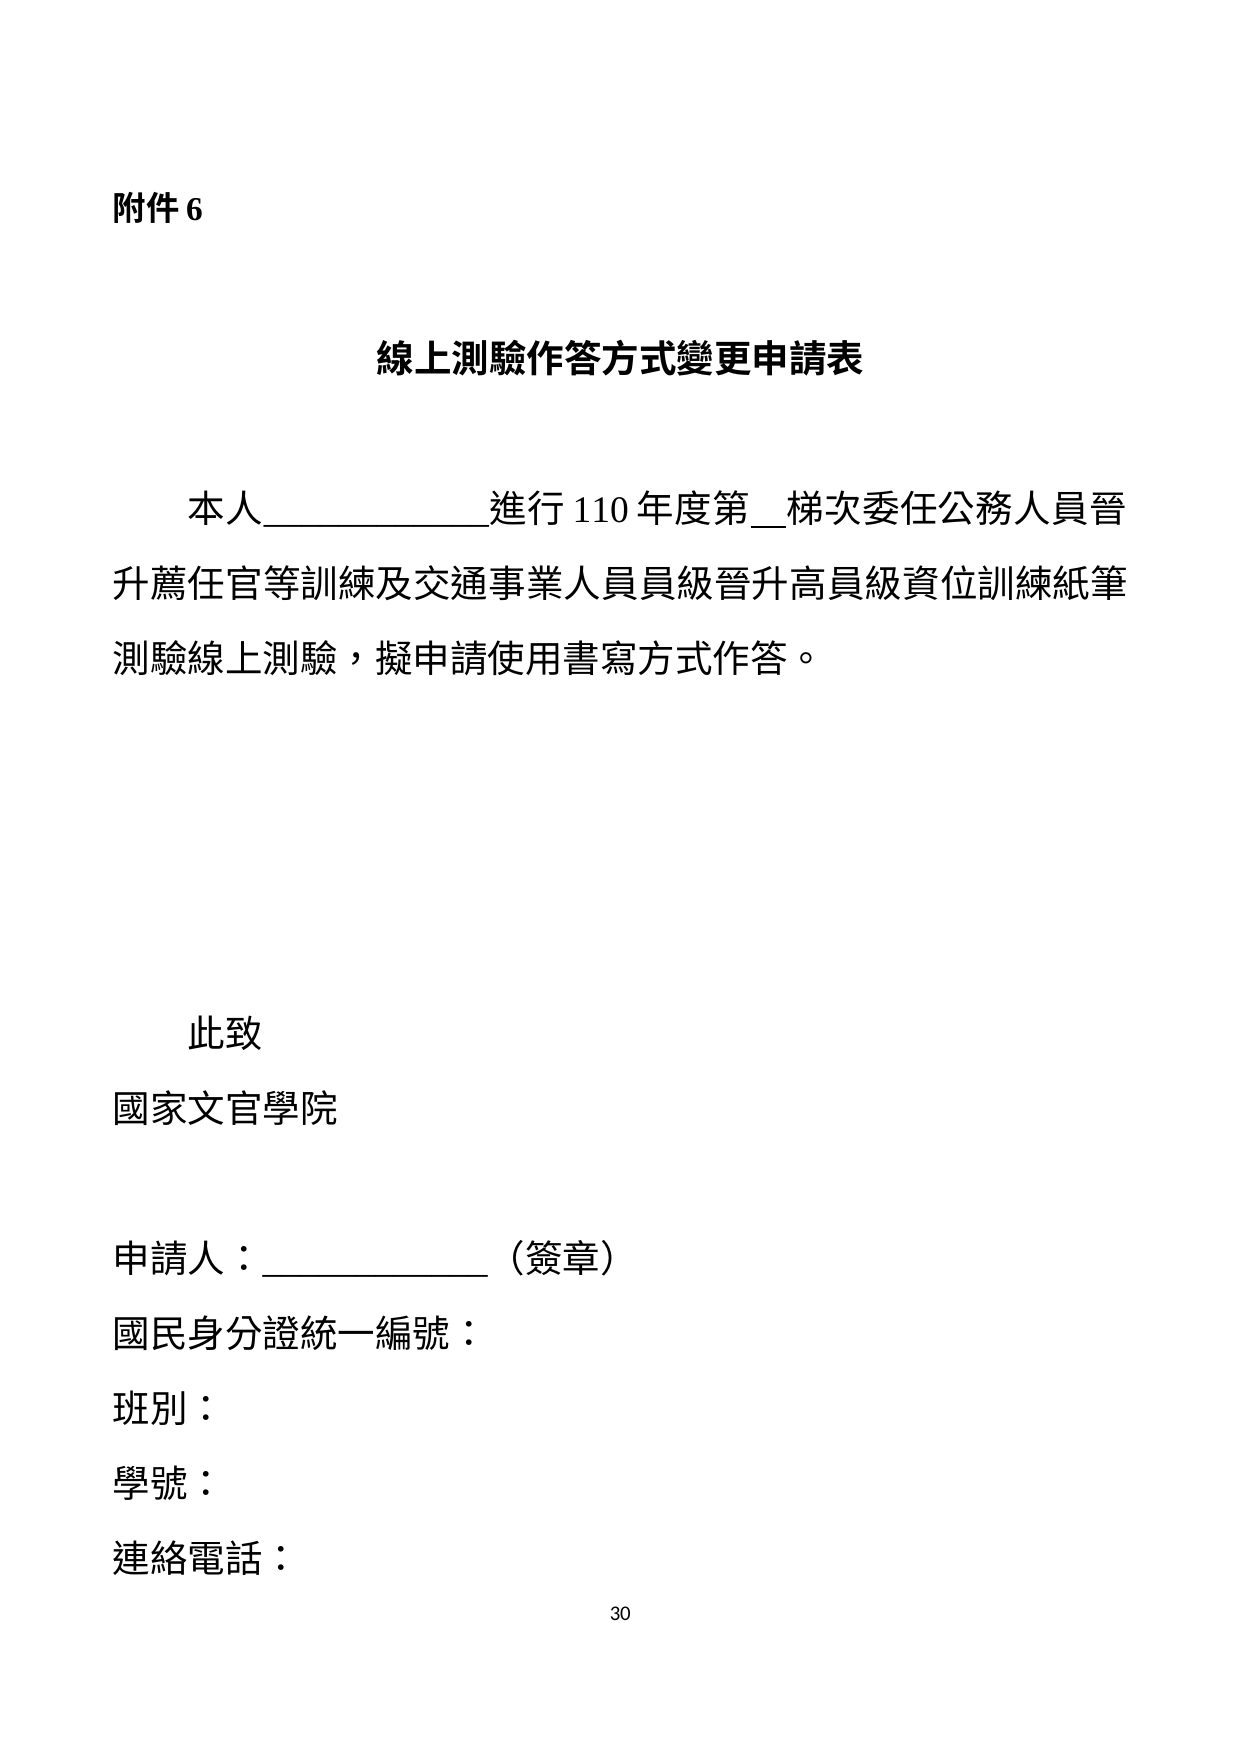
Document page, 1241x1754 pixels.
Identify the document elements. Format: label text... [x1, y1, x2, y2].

text 申請人：____________（簽章） [112, 1212, 1128, 1287]
text 連絡電話： [112, 1512, 1128, 1587]
text 線上測驗作答方式變更申請表 [112, 312, 1128, 387]
text 附件6 [112, 162, 1128, 237]
text 學號： [112, 1437, 1128, 1512]
text 國民身分證統一編號： [112, 1287, 1128, 1362]
text 本人____________進行110年度第 梯次委任公務人員晉升薦任官等訓練及交通事業人員員級晉升高員級資位訓練紙筆測驗線上測驗，擬申請使用書寫方式作答。 [112, 462, 1128, 687]
text 國家文官學院 [112, 1062, 1128, 1137]
text 此致 [112, 987, 1128, 1062]
text 班別： [112, 1362, 1128, 1437]
